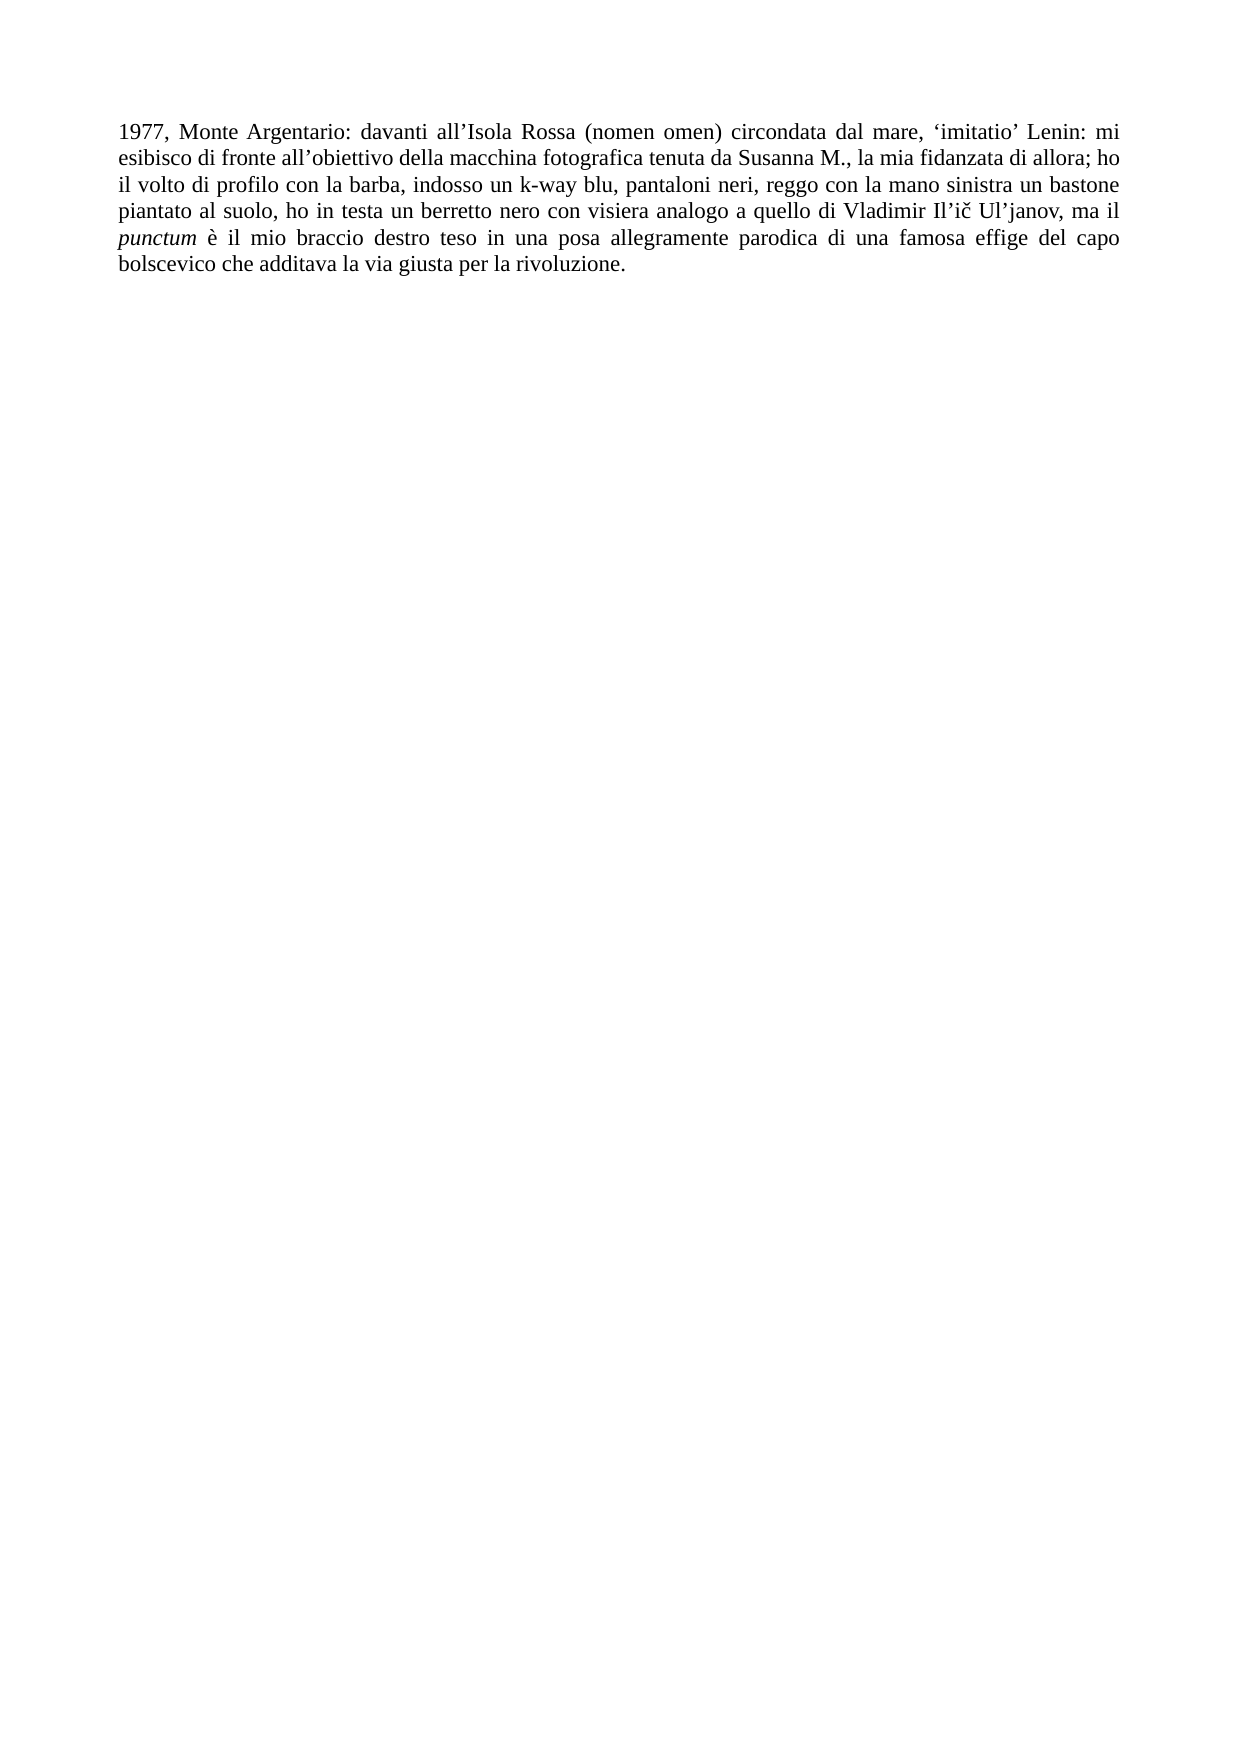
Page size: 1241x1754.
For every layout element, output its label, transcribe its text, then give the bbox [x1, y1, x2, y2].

text 1977, Monte Argentario: davanti all’Isola Rossa (nomen omen) circondata dal mare, ‘imitatio’ Lenin: mi esibisco di fronte all’obiettivo della macchina fotografica tenuta da Susanna M., la mia fidanzata di allora; ho il volto di profilo con la barba, indosso un k-way blu, pantaloni neri, reggo con la mano sinistra un bastone piantato al suolo, ho in testa un berretto nero con visiera analogo a quello di Vladimir Il’ič Ul’janov, ma il punctum è il mio braccio destro teso in una posa allegramente parodica di una famosa effige del capo bolscevico che additava la via giusta per la rivoluzione. [118, 118, 1122, 276]
